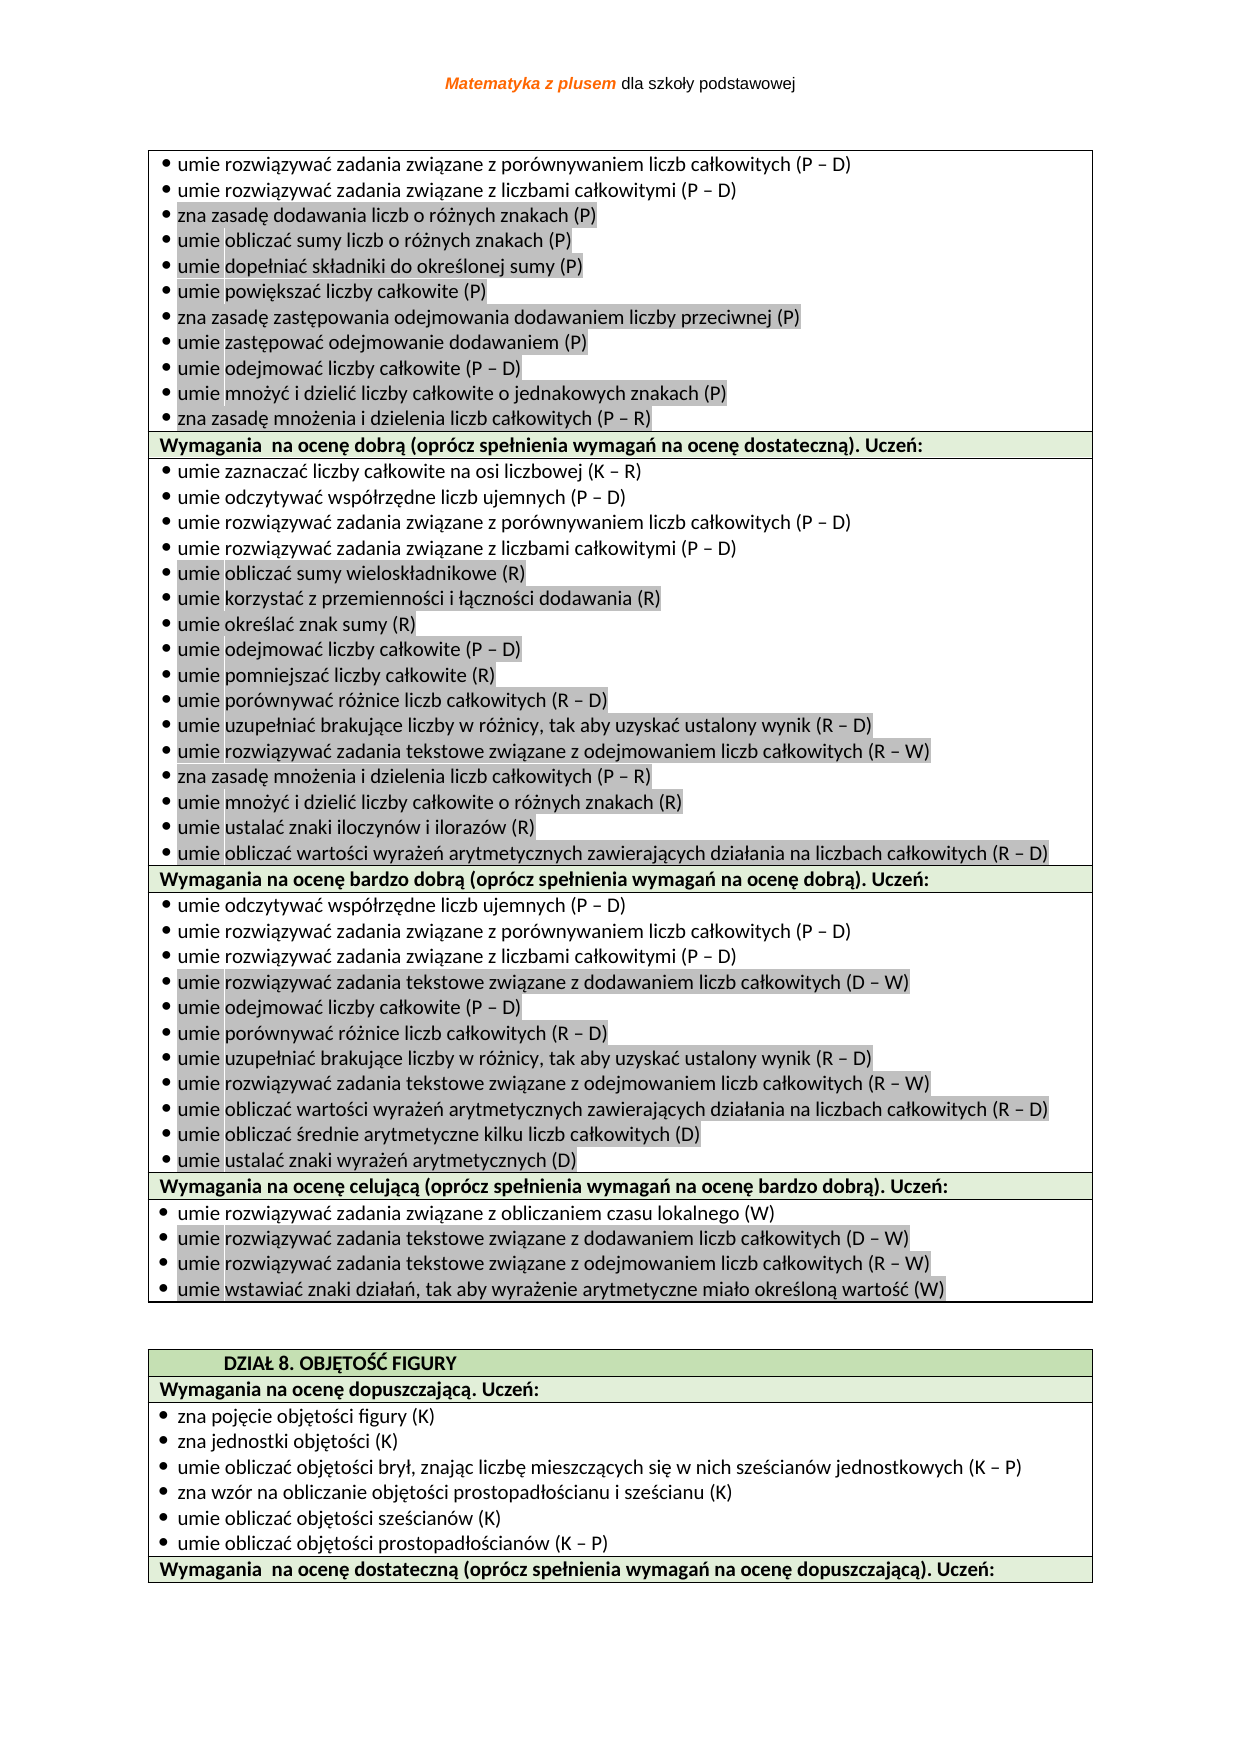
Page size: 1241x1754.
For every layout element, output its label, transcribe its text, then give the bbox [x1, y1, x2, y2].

table_cell zna pojęcie objętości figury (K) zna jednostki objętości (K) umie obliczać objętości brył, znając liczbę mieszczących się w nich sześcianów jednostkowych (K – P) zna wzór na obliczanie objętości prostopadłościanu i sześcianu (K) umie obliczać objętości sześcianów (K) umie obliczać objętości prostopadłościanów (K – P) [149, 1403, 1092, 1556]
table_cell Wymagania na ocenę dopuszczającą. Uczeń: [149, 1377, 1092, 1402]
table_cell umie odczytywać współrzędne liczb ujemnych (P – D) umie rozwiązywać zadania związane z porównywaniem liczb całkowitych (P – D) umie rozwiązywać zadania związane z liczbami całkowitymi (P – D) umie rozwiązywać zadania tekstowe związane z dodawaniem liczb całkowitych (D – W) umie odejmować liczby całkowite (P – D) umie porównywać różnice liczb całkowitych (R – D) umie uzupełniać brakujące liczby w różnicy, tak aby uzyskać ustalony wynik (R – D) umie rozwiązywać zadania tekstowe związane z odejmowaniem liczb całkowitych (R – W) umie obliczać wartości wyrażeń arytmetycznych zawierających działania na liczbach całkowitych (R – D) umie obliczać średnie arytmetyczne kilku liczb całkowitych (D) umie ustalać znaki wyrażeń arytmetycznych (D) [149, 893, 1092, 1172]
table_cell umie rozwiązywać zadania związane z obliczaniem czasu lokalnego (W) umie rozwiązywać zadania tekstowe związane z dodawaniem liczb całkowitych (D – W) umie rozwiązywać zadania tekstowe związane z odejmowaniem liczb całkowitych (R – W) umie wstawiać znaki działań, tak aby wyrażenie arytmetyczne miało określoną wartość (W) [149, 1200, 1092, 1301]
table_cell Wymagania na ocenę celującą (oprócz spełnienia wymagań na ocenę bardzo dobrą). Uczeń: [149, 1173, 1092, 1199]
table_cell Wymagania na ocenę bardzo dobrą (oprócz spełnienia wymagań na ocenę dobrą). Uczeń: [149, 866, 1092, 892]
table_header DZIAŁ 8. OBJĘTOŚĆ FIGURY [149, 1350, 1092, 1376]
table_cell zna pojęcie liczby całkowitej (P) rozumie rozszerzenie zbioru liczb o zbiór liczb całkowitych (P) umie podawać liczby całkowite większe lub mniejsze od danej (P) – ujemne (P) – ujemne z zerem (P) umie porządkować liczby całkowite (P) umie zaznaczać liczby całkowite na osi liczbowej (K – R) umie odczytywać współrzędne liczb ujemnych (P – D) umie rozwiązywać zadania związane z porównywaniem liczb całkowitych (P – D) umie rozwiązywać zadania związane z liczbami całkowitymi (P – D) zna zasadę dodawania liczb o różnych znakach (P) umie obliczać sumy liczb o różnych znakach (P) umie dopełniać składniki do określonej sumy (P) umie powiększać liczby całkowite (P) zna zasadę zastępowania odejmowania dodawaniem liczby przeciwnej (P) umie zastępować odejmowanie dodawaniem (P) umie odejmować liczby całkowite (P – D) umie mnożyć i dzielić liczby całkowite o jednakowych znakach (P) zna zasadę mnożenia i dzielenia liczb całkowitych (P – R) [149, 151, 1092, 431]
table_cell Wymagania na ocenę dobrą (oprócz spełnienia wymagań na ocenę dostateczną). Uczeń: [149, 432, 1092, 457]
table_cell Wymagania na ocenę dostateczną (oprócz spełnienia wymagań na ocenę dopuszczającą). Uczeń: [149, 1557, 1092, 1582]
table_cell umie zaznaczać liczby całkowite na osi liczbowej (K – R) umie odczytywać współrzędne liczb ujemnych (P – D) umie rozwiązywać zadania związane z porównywaniem liczb całkowitych (P – D) umie rozwiązywać zadania związane z liczbami całkowitymi (P – D) umie obliczać sumy wieloskładnikowe (R) umie korzystać z przemienności i łączności dodawania (R) umie określać znak sumy (R) umie odejmować liczby całkowite (P – D) umie pomniejszać liczby całkowite (R) umie porównywać różnice liczb całkowitych (R – D) umie uzupełniać brakujące liczby w różnicy, tak aby uzyskać ustalony wynik (R – D) umie rozwiązywać zadania tekstowe związane z odejmowaniem liczb całkowitych (R – W) zna zasadę mnożenia i dzielenia liczb całkowitych (P – R) umie mnożyć i dzielić liczby całkowite o różnych znakach (R) umie ustalać znaki iloczynów i ilorazów (R) umie obliczać wartości wyrażeń arytmetycznych zawierających działania na liczbach całkowitych (R – D) [149, 459, 1092, 865]
